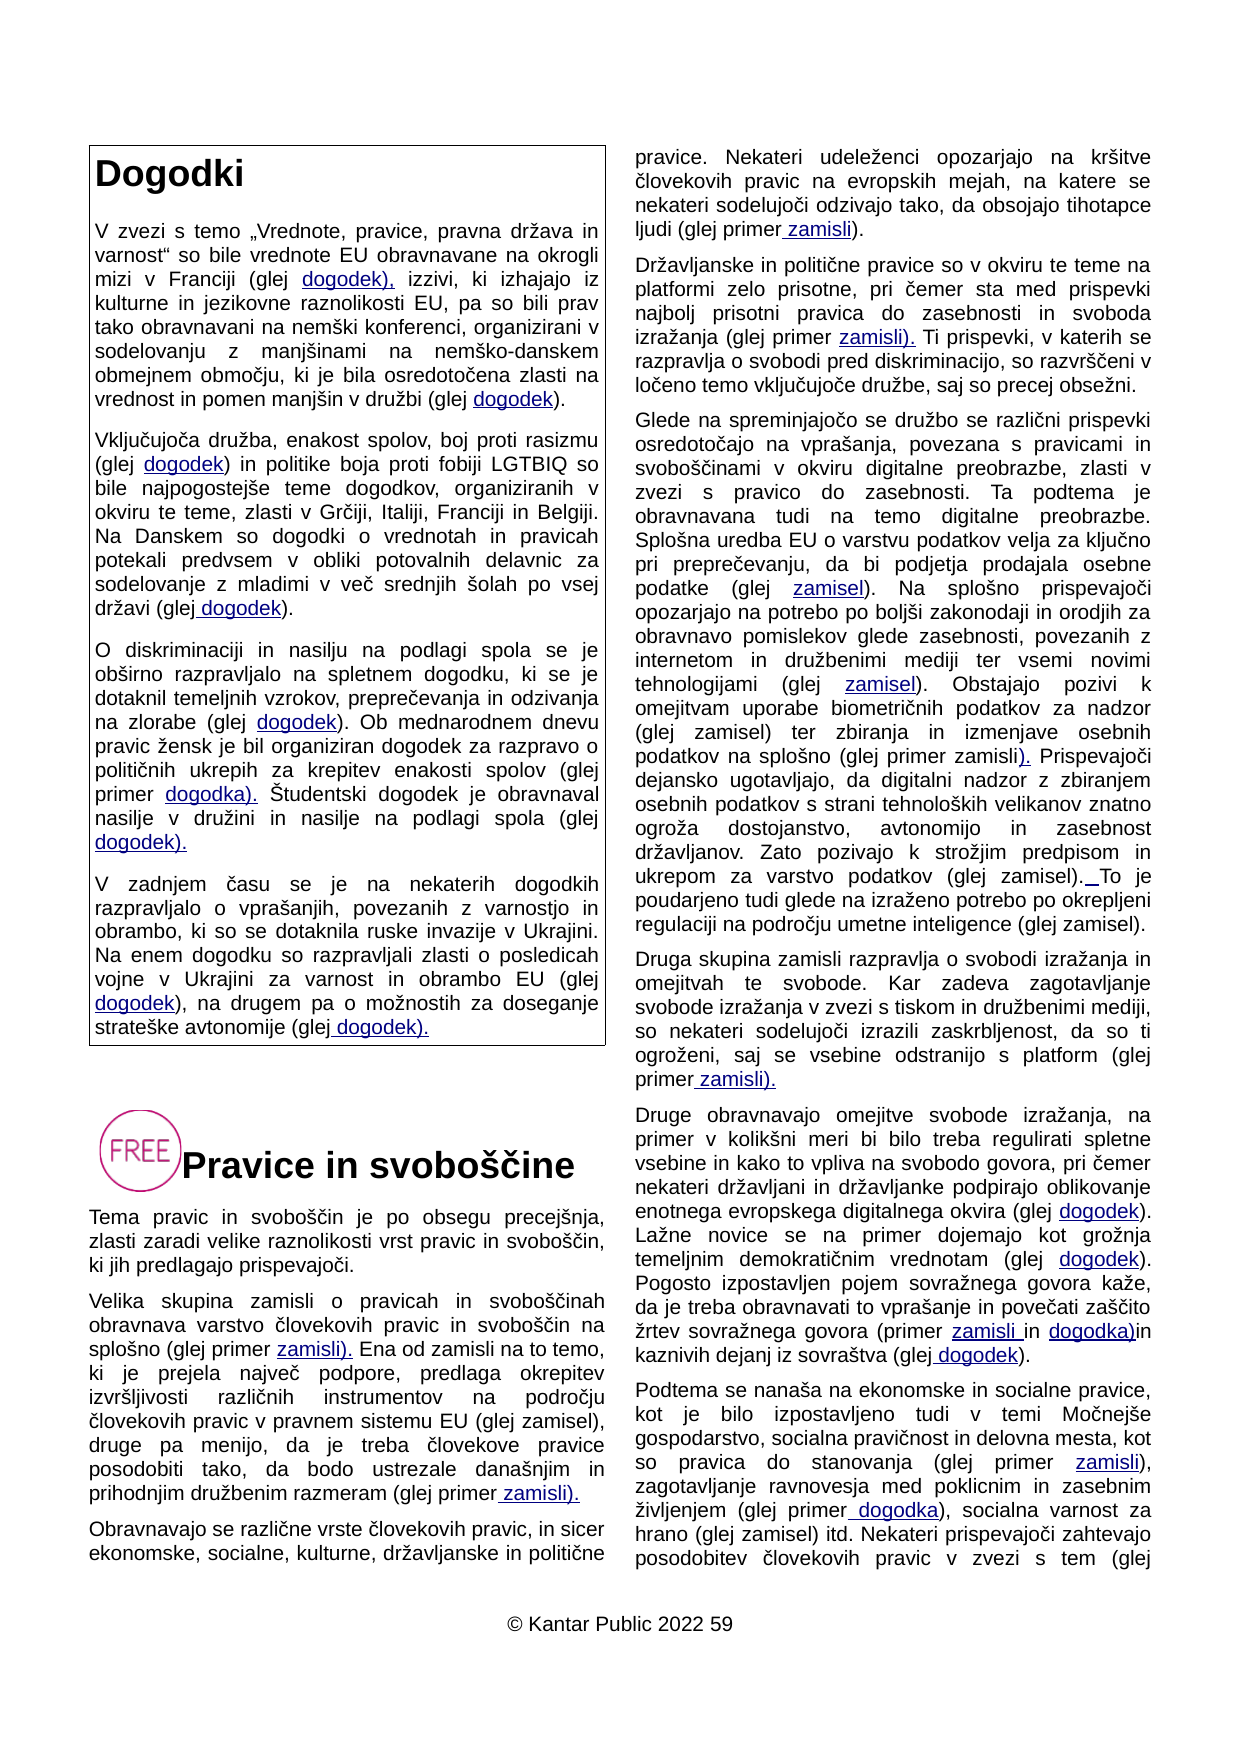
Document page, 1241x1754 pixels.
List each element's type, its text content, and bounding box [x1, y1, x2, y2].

text Druge obravnavajo omejitve svobode izražanja, na primer v kolikšni meri bi bilo treba regulirati spletne vsebine in kako to vpliva na svobodo govora, pri čemer nekateri državljani in državljanke podpirajo oblikovanje enotnega evropskega digitalnega okvira (glej dogodek). Lažne novice se na primer dojemajo kot grožnja temeljnim demokratičnim vrednotam (glej dogodek). Pogosto izpostavljen pojem sovražnega govora kaže, da je treba obravnavati to vprašanje in povečati zaščito žrtev sovražnega govora (primer zamisli in dogodka)in kaznivih dejanj iz sovraštva (glej dogodek). [635, 1103, 1152, 1366]
text V zvezi s temo „Vrednote, pravice, pravna država in varnost“ so bile vrednote EU obravnavane na okrogli mizi v Franciji (glej dogodek), izzivi, ki izhajajo iz kulturne in jezikovne raznolikosti EU, pa so bili prav tako obravnavani na nemški konferenci, organizirani v sodelovanju z manjšinami na nemško-danskem obmejnem območju, ki je bila osredotočena zlasti na vrednost in pomen manjšin v družbi (glej dogodek). [90, 213, 605, 416]
text Tema pravic in svoboščin je po obsegu precejšnja, zlasti zaradi velike raznolikosti vrst pravic in svoboščin, ki jih predlagajo prispevajoči. [88, 1205, 605, 1277]
text Obravnavajo se različne vrste človekovih pravic, in sicer ekonomske, socialne, kulturne, državljanske in politične [88, 1516, 605, 1564]
text pravice. Nekateri udeleženci opozarjajo na kršitve človekovih pravic na evropskih mejah, na katere se nekateri sodelujoči odzivajo tako, da obsojajo tihotapce ljudi (glej primer zamisli). [635, 145, 1152, 241]
text O diskriminaciji in nasilju na podlagi spola se je obširno razpravljalo na spletnem dogodku, ki se je dotaknil temeljnih vzrokov, preprečevanja in odzivanja na zlorabe (glej dogodek). Ob mednarodnem dnevu pravic žensk je bil organiziran dogodek za razpravo o političnih ukrepih za krepitev enakosti spolov (glej primer dogodka). Študentski dogodek je obravnaval nasilje v družini in nasilje na podlagi spola (glej dogodek). [90, 632, 605, 859]
text V zadnjem času se je na nekaterih dogodkih razpravljalo o vprašanjih, povezanih z varnostjo in obrambo, ki so se dotaknila ruske invazije v Ukrajini. Na enem dogodku so razpravljali zlasti o posledicah vojne v Ukrajini za varnost in obrambo EU (glej dogodek), na drugem pa o možnostih za doseganje strateške avtonomije (glej dogodek). [90, 865, 605, 1045]
text Velika skupina zamisli o pravicah in svoboščinah obravnava varstvo človekovih pravic in svoboščin na splošno (glej primer zamisli). Ena od zamisli na to temo, ki je prejela največ podpore, predlaga okrepitev izvršljivosti različnih instrumentov na področju človekovih pravic v pravnem sistemu EU (glej zamisel), druge pa menijo, da je treba človekove pravice posodobiti tako, da bodo ustrezale današnjim in prihodnjim družbenim razmeram (glej primer zamisli). [88, 1289, 605, 1504]
text Podtema se nanaša na ekonomske in socialne pravice, kot je bilo izpostavljeno tudi v temi Močnejše gospodarstvo, socialna pravičnost in delovna mesta, kot so pravica do stanovanja (glej primer zamisli), zagotavljanje ravnovesja med poklicnim in zasebnim življenjem (glej primer dogodka), socialna varnost za hrano (glej zamisel) itd. Nekateri prispevajoči zahtevajo posodobitev človekovih pravic v zvezi s tem (glej [635, 1378, 1152, 1570]
text Vključujoča družba, enakost spolov, boj proti rasizmu (glej dogodek) in politike boja proti fobiji LGTBIQ so bile najpogostejše teme dogodkov, organiziranih v okviru te teme, zlasti v Grčiji, Italiji, Franciji in Belgiji. Na Danskem so dogodki o vrednotah in pravicah potekali predvsem v obliki potovalnih delavnic za sodelovanje z mladimi v več srednjih šolah po vsej državi (glej dogodek). [90, 422, 605, 626]
subtitle Dogodki [90, 146, 605, 200]
text Glede na spreminjajočo se družbo se različni prispevki osredotočajo na vprašanja, povezana s pravicami in svoboščinami v okviru digitalne preobrazbe, zlasti v zvezi s pravico do zasebnosti. Ta podtema je obravnavana tudi na temo digitalne preobrazbe. Splošna uredba EU o varstvu podatkov velja za ključno pri preprečevanju, da bi podjetja prodajala osebne podatke (glej zamisel). Na splošno prispevajoči opozarjajo na potrebo po boljši zakonodaji in orodjih za obravnavo pomislekov glede zasebnosti, povezanih z internetom in družbenimi mediji ter vsemi novimi tehnologijami (glej zamisel). Obstajajo pozivi k omejitvam uporabe biometričnih podatkov za nadzor (glej zamisel) ter zbiranja in izmenjave osebnih podatkov na splošno (glej primer zamisli). Prispevajoči dejansko ugotavljajo, da digitalni nadzor z zbiranjem osebnih podatkov s strani tehnoloških velikanov znatno ogroža dostojanstvo, avtonomijo in zasebnost državljanov. Zato pozivajo k strožjim predpisom in ukrepom za varstvo podatkov (glej zamisel). To je poudarjeno tudi glede na izraženo potrebo po okrepljeni regulaciji na področju umetne inteligence (glej zamisel). [635, 408, 1152, 935]
picture [99, 1110, 182, 1192]
text Druga skupina zamisli razpravlja o svobodi izražanja in omejitvah te svobode. Kar zadeva zagotavljanje svobode izražanja v zvezi s tiskom in družbenimi mediji, so nekateri sodelujoči izrazili zaskrbljenost, da so ti ogroženi, saj se vsebine odstranijo s platform (glej primer zamisli). [635, 947, 1152, 1091]
subtitle Pravice in svoboščine [182, 1143, 605, 1187]
subtitle [88, 1143, 99, 1187]
text Državljanske in politične pravice so v okviru te teme na platformi zelo prisotne, pri čemer sta med prispevki najbolj prisotni pravica do zasebnosti in svoboda izražanja (glej primer zamisli). Ti prispevki, v katerih se razpravlja o svobodi pred diskriminacijo, so razvrščeni v ločeno temo vključujoče družbe, saj so precej obsežni. [635, 253, 1152, 396]
